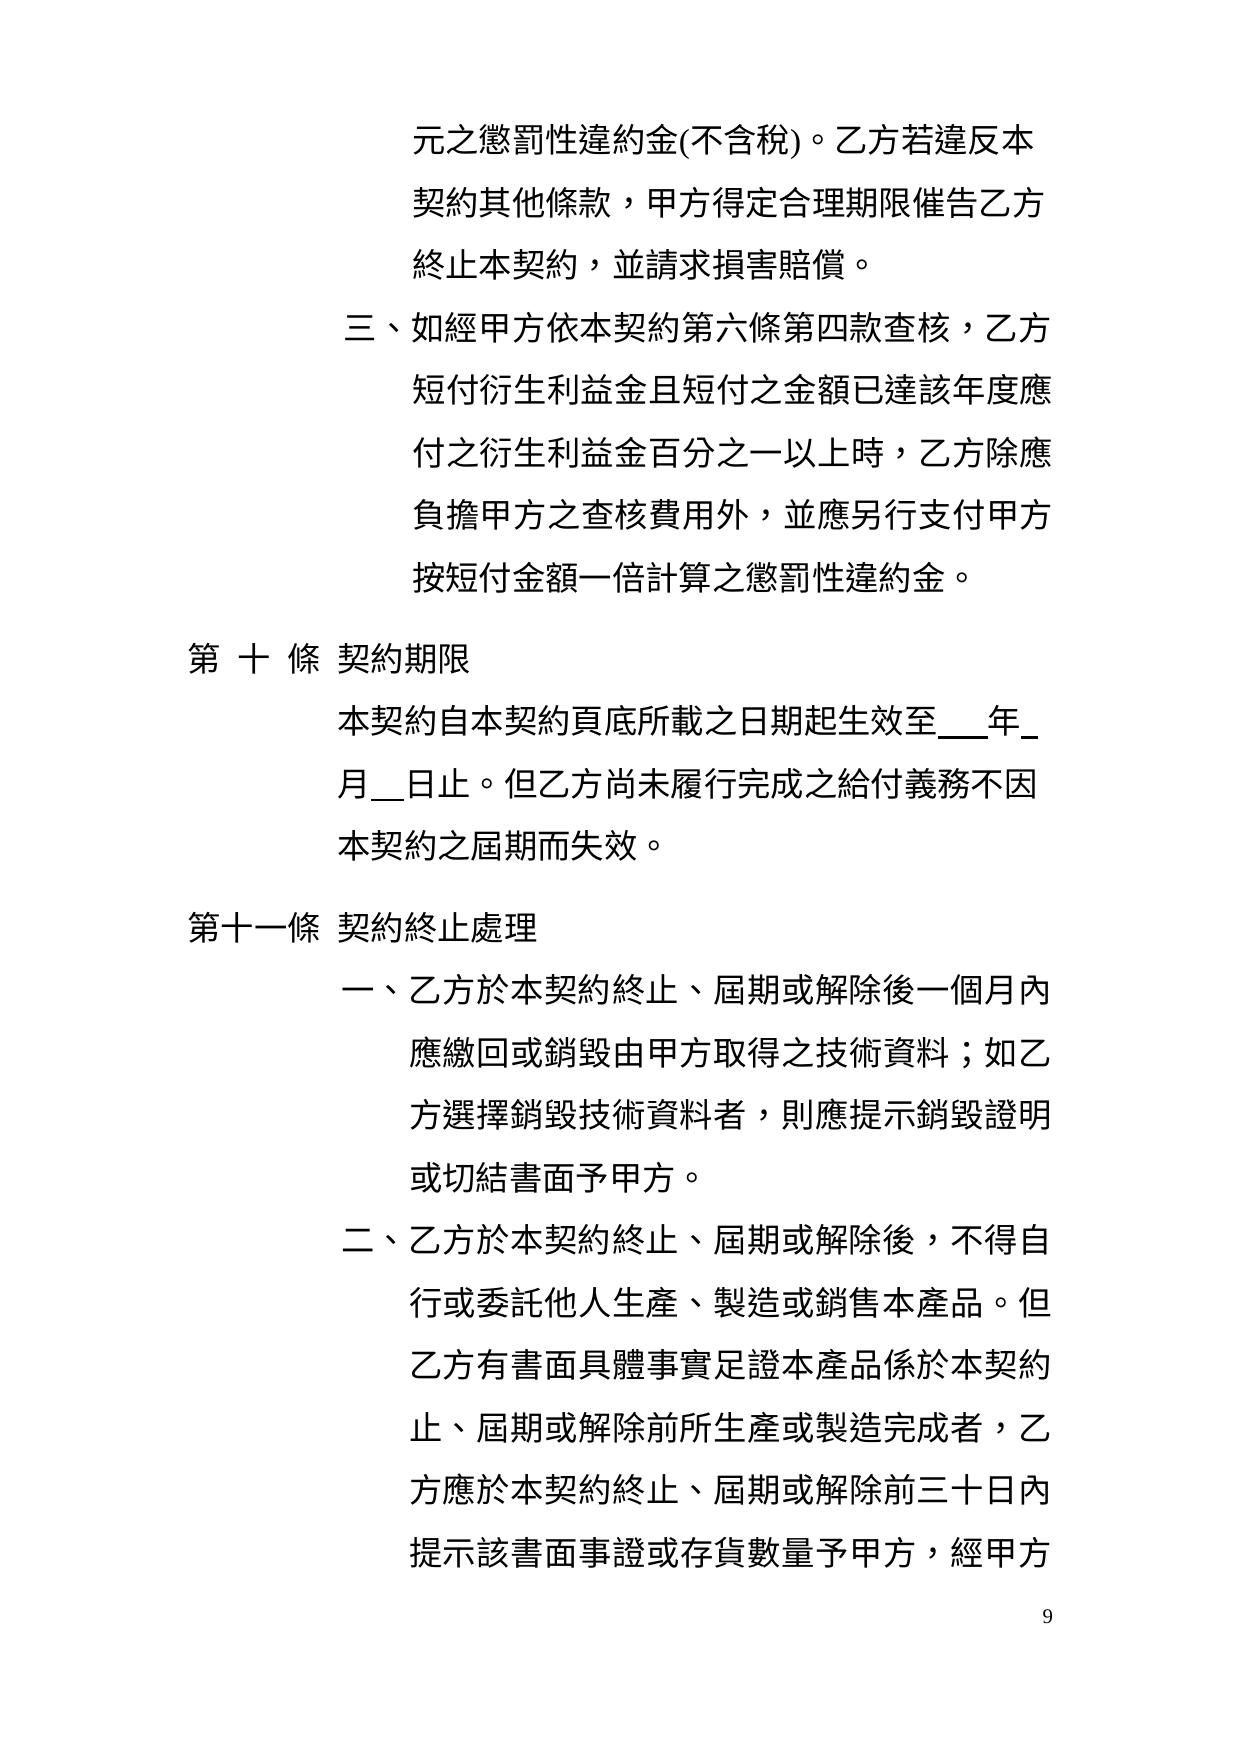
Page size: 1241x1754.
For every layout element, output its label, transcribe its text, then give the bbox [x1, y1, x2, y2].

text 二、乙方於本契約終止、屆期或解除後，不得自行或委託他人生產、製造或銷售本產品。但乙方有書面具體事實足證本產品係於本契約止、屆期或解除前所生產或製造完成者，乙方應於本契約終止、屆期或解除前三十日內提示該書面事證或存貨數量予甲方，經甲方 [341, 1196, 1053, 1571]
text 本契約自本契約頁底所載之日期起生效至 年 月 日止。但乙方尚未履行完成之給付義務不因本契約之屆期而失效。 [337, 677, 1053, 865]
subtitle 第 十 條 契約期限 [187, 615, 1053, 677]
text 元之懲罰性違約金(不含稅)。乙方若違反本契約其他條款，甲方得定合理期限催告乙方終止本契約，並請求損害賠償。 [343, 96, 1053, 284]
text 一、乙方於本契約終止、屆期或解除後一個月內應繳回或銷毀由甲方取得之技術資料；如乙方選擇銷毀技術資料者，則應提示銷毀證明或切結書面予甲方。 [341, 946, 1053, 1196]
subtitle 第十一條 契約終止處理 [187, 884, 1053, 946]
text 三、如經甲方依本契約第六條第四款查核，乙方短付衍生利益金且短付之金額已達該年度應付之衍生利益金百分之一以上時，乙方除應負擔甲方之查核費用外，並應另行支付甲方按短付金額一倍計算之懲罰性違約金。 [343, 284, 1053, 596]
